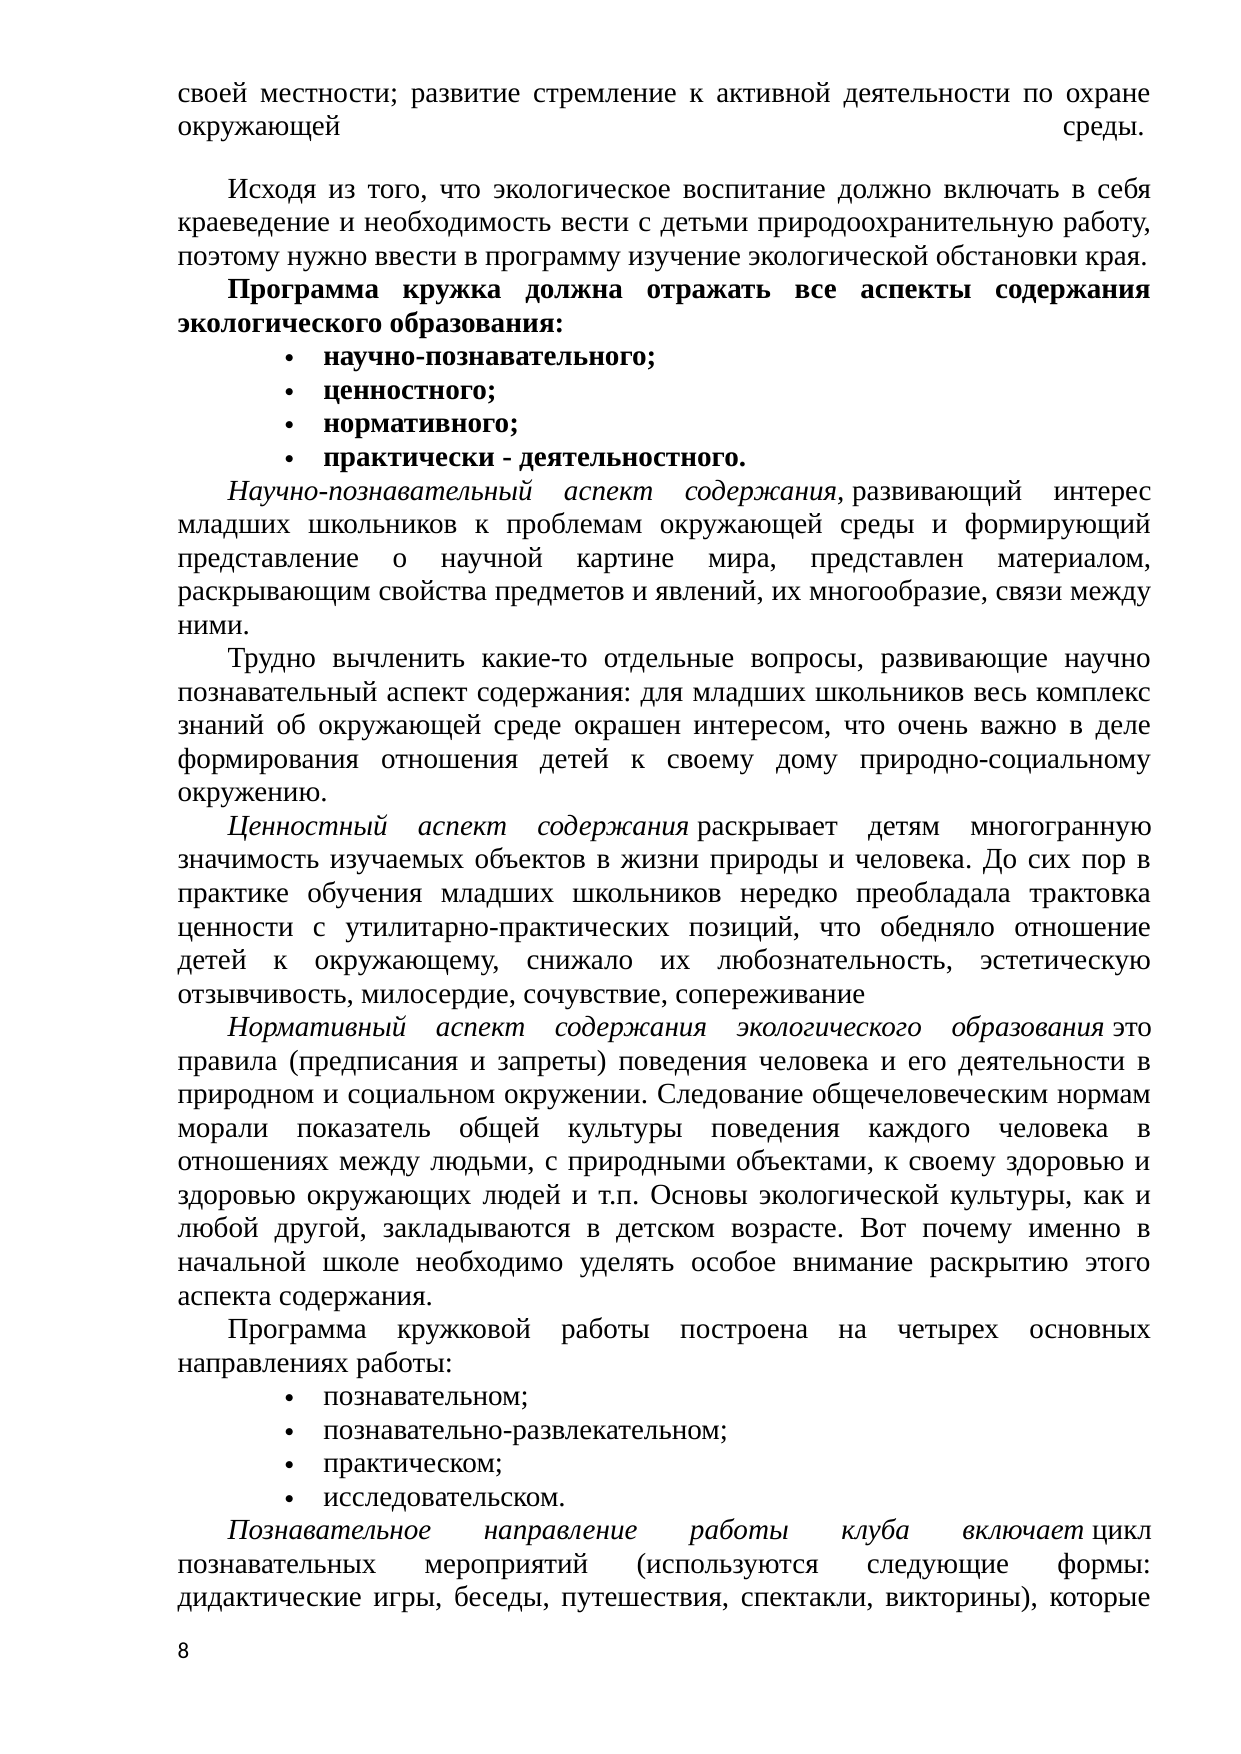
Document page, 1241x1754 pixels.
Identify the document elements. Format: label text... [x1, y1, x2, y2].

list познавательном; [215, 1378, 1152, 1412]
text Познавательное направление работы клуба включает цикл познавательных мероприятий (используются следующие формы: дидактические игры, беседы, путешествия, спектакли, викторины), которые [177, 1512, 1152, 1613]
text Программа кружка должна отражать все аспекты содержания экологического образования: [177, 271, 1152, 338]
list практическом; [215, 1445, 1152, 1479]
text Нормативный аспект содержания экологического образования это правила (предписания и запреты) поведения человека и его деятельности в природном и социальном окружении. Следование общечеловеческим нормам морали показатель общей культуры поведения каждого человека в отношениях между людьми, с природными объектами, к своему здоровью и здоровью окружающих людей и т.п. Основы экологической культуры, как и любой другой, закладываются в детском возрасте. Вот почему именно в начальной школе необходимо уделять особое внимание раскрытию этого аспекта содержания. [177, 1009, 1152, 1311]
text своей местности; развитие стремление к активной деятельности по охране окружающей среды. [177, 75, 1152, 171]
text Научно-познавательный аспект содержания, развивающий интерес младших школьников к проблемам окружающей среды и формирующий представление о научной картине мира, представлен материалом, раскрывающим свойства предметов и явлений, их многообразие, связи между ними. [177, 473, 1152, 640]
list практически - деятельностного. [215, 439, 1152, 473]
text Исходя из того, что экологическое воспитание должно включать в себя краеведение и необходимость вести с детьми природоохранительную работу, поэтому нужно ввести в программу изучение экологической обстановки края. [177, 171, 1152, 271]
list ценностного; [215, 372, 1152, 406]
list нормативного; [215, 406, 1152, 439]
text Ценностный аспект содержания раскрывает детям многогранную значимость изучаемых объектов в жизни природы и человека. До сих пор в практике обучения младших школьников нередко преобладала трактовка ценности с утилитарно-практических позиций, что обедняло отношение детей к окружающему, снижало их любознательность, эстетическую отзывчивость, милосердие, сочувствие, сопереживание [177, 808, 1152, 1009]
text Программа кружковой работы построена на четырех основных направлениях работы: [177, 1311, 1152, 1378]
text Трудно вычленить какие-то отдельные вопросы, развивающие научно познавательный аспект содержания: для младших школьников весь комплекс знаний об окружающей среде окрашен интересом, что очень важно в деле формирования отношения детей к своему дому природно-социальному окружению. [177, 640, 1152, 808]
list исследовательском. [215, 1479, 1152, 1512]
list познавательно-развлекательном; [215, 1412, 1152, 1445]
list научно-познавательного; [215, 338, 1152, 372]
